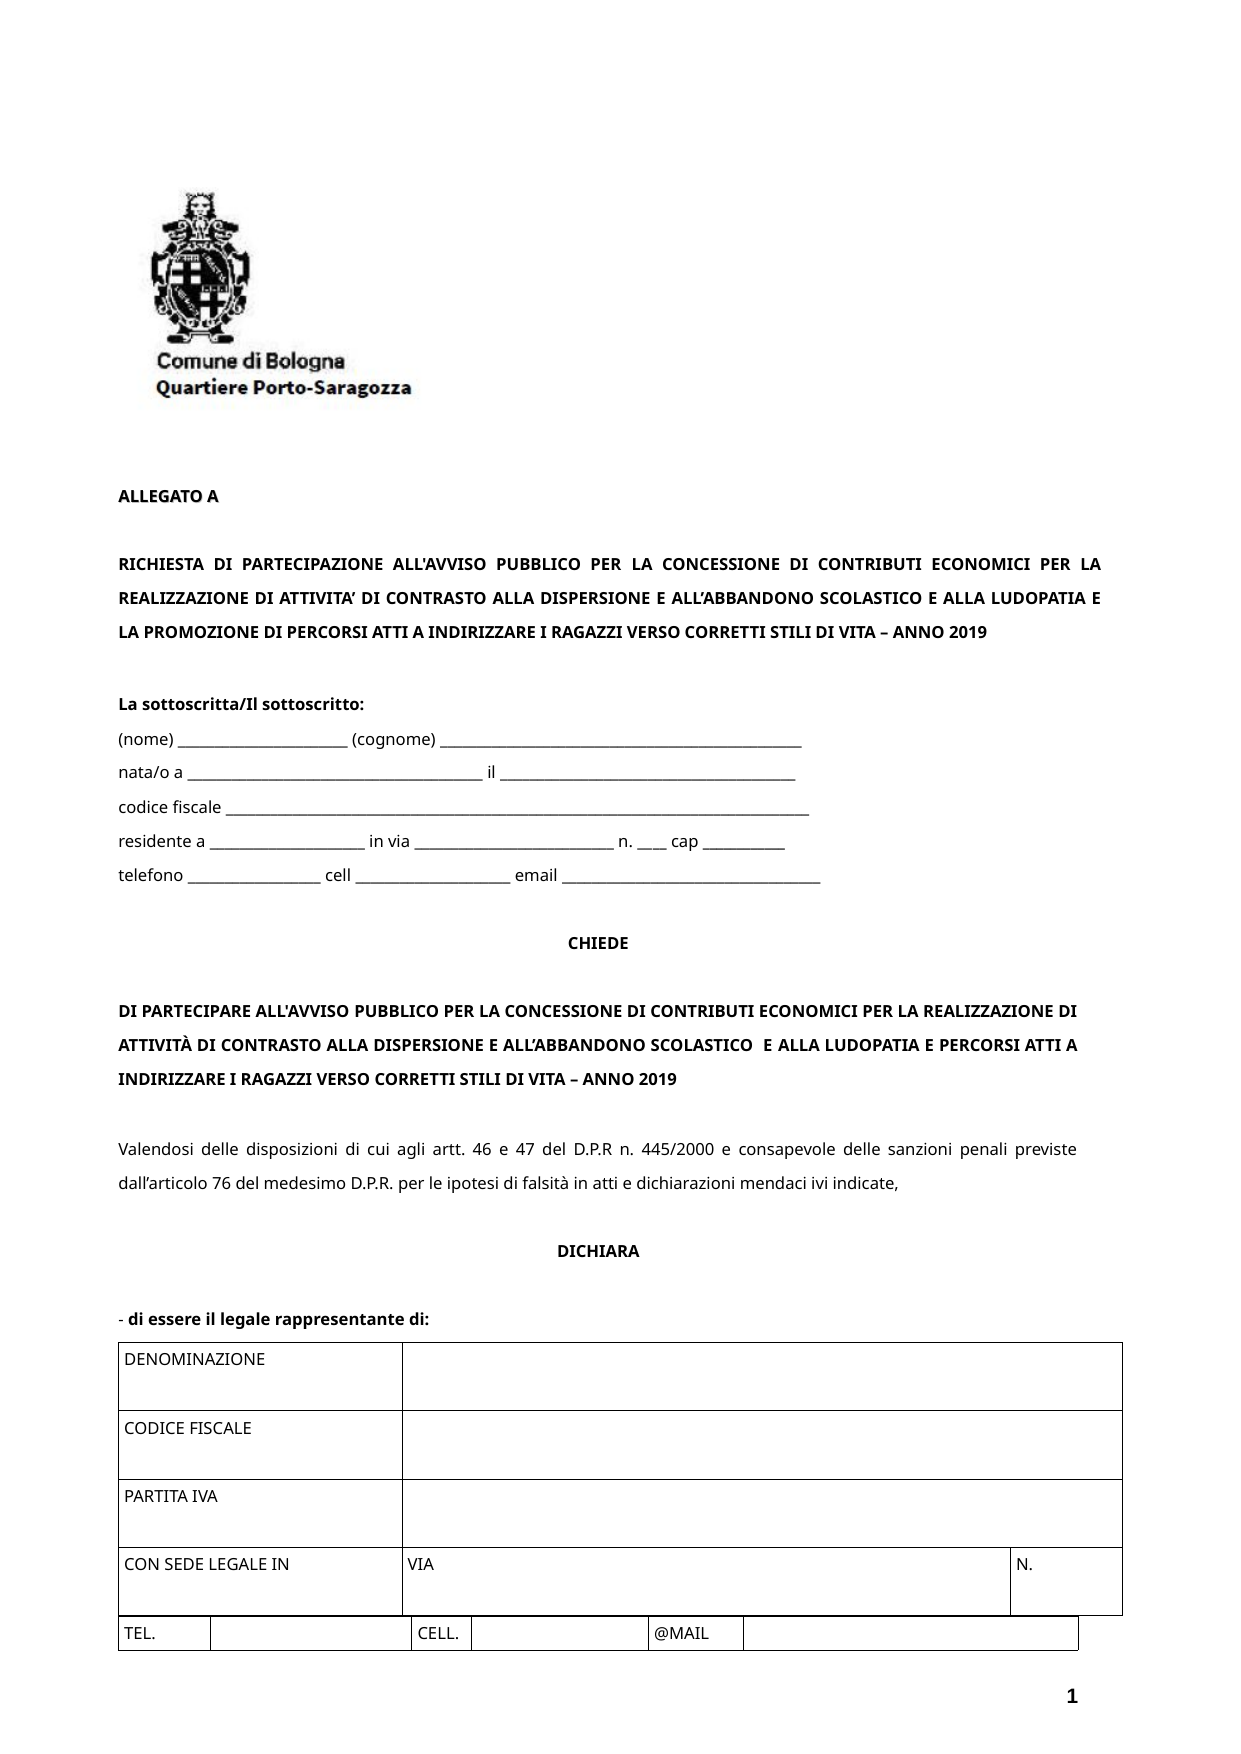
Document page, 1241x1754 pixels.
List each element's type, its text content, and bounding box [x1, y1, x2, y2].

table_header CELL. [412, 1617, 471, 1650]
table_header [211, 1617, 411, 1650]
table_cell PARTITA IVA [119, 1480, 402, 1547]
table_cell CON SEDE LEGALE IN [119, 1548, 402, 1615]
table_cell [403, 1480, 1122, 1547]
text Valendosi delle disposizioni di cui agli artt. 46 e 47 del D.P.R n. 445/2000 e consapevole delle sanzioni penali previste dall’articolo 76 del medesimo D.P.R. per le ipotesi di falsità in atti e dichiarazioni mendaci ivi indicate, [118, 1138, 1078, 1194]
text codice fiscale _______________________________________________________________________________ [118, 795, 1078, 818]
text residente a _____________________ in via ___________________________ n. ____ cap ____________ [118, 829, 1078, 852]
table_cell VIA [403, 1548, 1010, 1615]
table_header TEL. [119, 1617, 210, 1650]
text La sottoscritta/Il sottoscritto: [118, 693, 1078, 716]
text (nome) _______________________ (cognome) _________________________________________________ [118, 727, 1078, 750]
table_cell CODICE FISCALE [119, 1411, 402, 1479]
text RICHIESTA DI PARTECIPAZIONE ALL'AVVISO PUBBLICO PER la CONCESSIONE DI CONTRIBUTI ECONOMICI PER LA REALIZZAZIONE DI ATTIVITA’ DI CONTRASTO ALLA DISPERSIONE E ALL’ABBANDONO SCOLASTICO E ALLA LUDOPATIA E LA PROMOZIONE DI PERCORSI ATTI A INDIRIZZARE I RAGAZZI VERSO CORRETTI STILI DI VITA – ANNO 2019 [118, 553, 1102, 643]
table_header [403, 1343, 1122, 1410]
table_cell [403, 1411, 1122, 1479]
list DI PARTECIPARE ALL'AVVISO PUBBLICO PER la CONCESSIONE DI CONTRIBUTI ECONOMICI PER LA REALIZZAZIONE DI attività DI CONTRASTO ALLA DISPERSIONE E ALL’ABBANDONO SCOLASTICO E ALLA LUDOPATIA E PERCORSI ATTI A INDIRIZZARE I RAGAZZI VERSO CORRETTI STILI DI VITA – ANNO 2019 [118, 999, 1078, 1090]
table_header DENOMINAZIONE [119, 1343, 402, 1410]
text - di essere il legale rappresentante di: [118, 1308, 1078, 1331]
text DICHIARA [118, 1240, 1078, 1263]
text ALLEGATO A [118, 484, 1078, 507]
text CHIEDE [118, 931, 1078, 954]
table_header [472, 1617, 648, 1650]
text telefono __________________ cell _____________________ email ___________________________________ [118, 863, 1078, 886]
table_header [744, 1617, 1078, 1650]
table_header @MAIL [649, 1617, 743, 1650]
text nata/o a ________________________________________ il ________________________________________ [118, 761, 1078, 784]
table_cell N. [1011, 1548, 1122, 1615]
